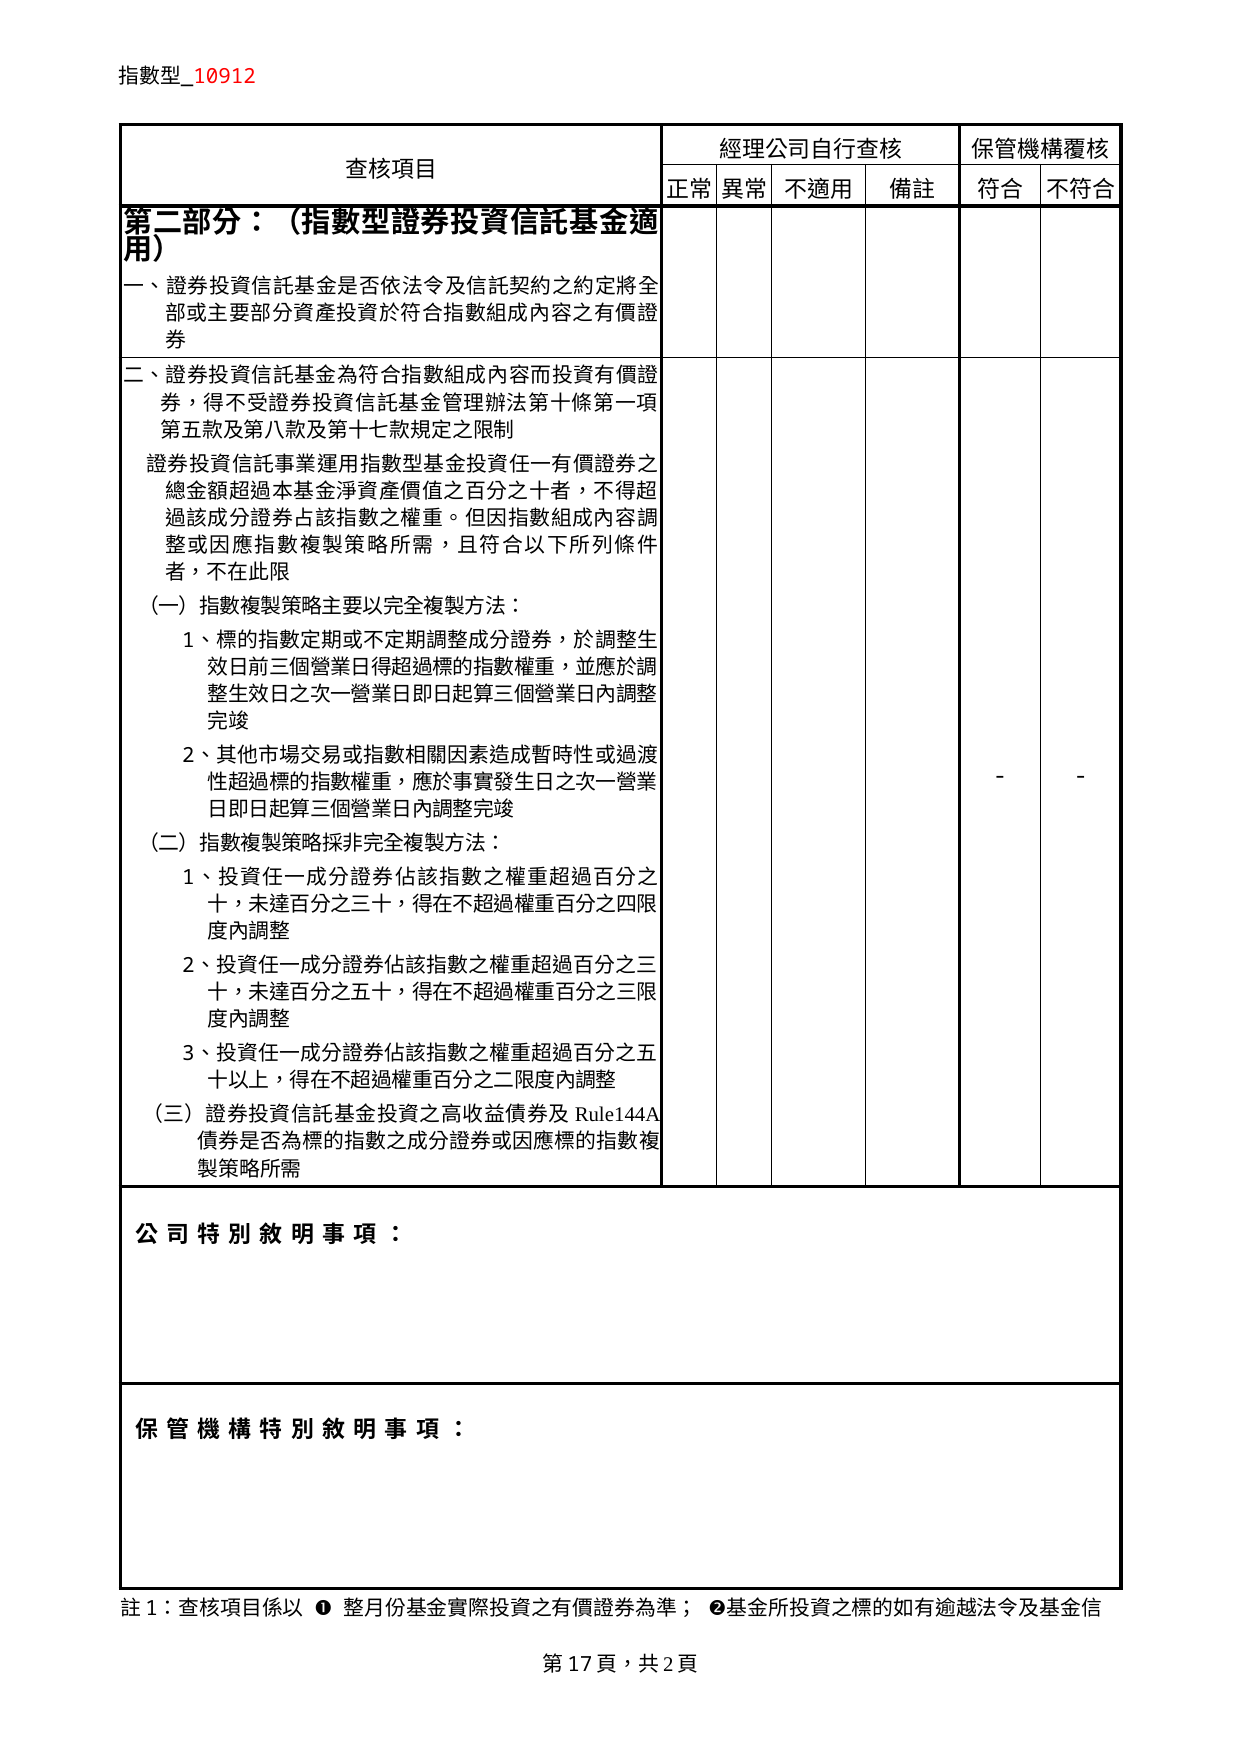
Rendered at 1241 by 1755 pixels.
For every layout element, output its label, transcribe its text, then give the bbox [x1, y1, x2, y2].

table_cell 異常 [717, 165, 771, 204]
table_cell [772, 358, 865, 1185]
text 註1：查核項目係以  整月份基金實際投資之有價證券為準； 基金所投資之標的如有逾越法令及基金信 [120, 1593, 1120, 1620]
table_cell 不適用 [772, 165, 865, 204]
table_cell [1041, 208, 1119, 357]
table_header 經理公司自行查核 [663, 126, 958, 164]
table_cell [717, 208, 771, 357]
table_header 查核項目 [122, 126, 660, 204]
table_cell [663, 358, 716, 1185]
table_cell [663, 208, 716, 357]
table_cell 不符合 [1041, 165, 1119, 204]
table_cell [772, 208, 865, 357]
table_cell [866, 208, 958, 357]
table_cell [961, 208, 1040, 357]
table_cell 公司特別敘明事項： [122, 1188, 1119, 1382]
table_cell 正常 [663, 165, 716, 204]
table_cell 備註 [866, 165, 958, 204]
table_cell - [1041, 358, 1119, 1185]
table_cell 第二部分：（指數型證券投資信託基金適用） 一、證券投資信託基金是否依法令及信託契約之約定將全部或主要部分資產投資於符合指數組成內容之有價證券 [122, 208, 660, 357]
table_cell 符合 [961, 165, 1040, 204]
table_cell [717, 358, 771, 1185]
table_cell 二、證券投資信託基金為符合指數組成內容而投資有價證券，得不受證券投資信託基金管理辦法第十條第一項第五款及第八款及第十七款規定之限制 證券投資信託事業運用指數型基金投資任一有價證券之總金額超過本基金淨資產價值之百分之十者，不得超過該成分證券占該指數之權重。但因指數組成內容調整或因應指數複製策略所需，且符合以下所列條件者，不在此限 （一）指數複製策略主要以完全複製方法： 1、標的指數定期或不定期調整成分證券，於調整生效日前三個營業日得超過標的指數權重，並應於調整生效日之次一營業日即日起算三個營業日內調整完竣 2、其他市場交易或指數相關因素造成暫時性或過渡性超過標的指數權重，應於事實發生日之次一營業日即日起算三個營業日內調整完竣 （二）指數複製策略採非完全複製方法： 1、投資任一成分證券佔該指數之權重超過百分之十，未達百分之三十，得在不超過權重百分之四限度內調整 2、投資任一成分證券佔該指數之權重超過百分之三十，未達百分之五十，得在不超過權重百分之三限度內調整 3、投資任一成分證券佔該指數之權重超過百分之五十以上，得在不超過權重百分之二限度內調整 （三）證券投資信託基金投資之高收益債券及Rule144A債券是否為標的指數之成分證券或因應標的指數複製策略所需 [122, 358, 660, 1185]
table_cell [866, 358, 958, 1185]
table_cell 保管機構特別敘明事項： [122, 1385, 1119, 1587]
table_header 保管機構覆核 [961, 126, 1119, 164]
table_cell - [961, 358, 1040, 1185]
